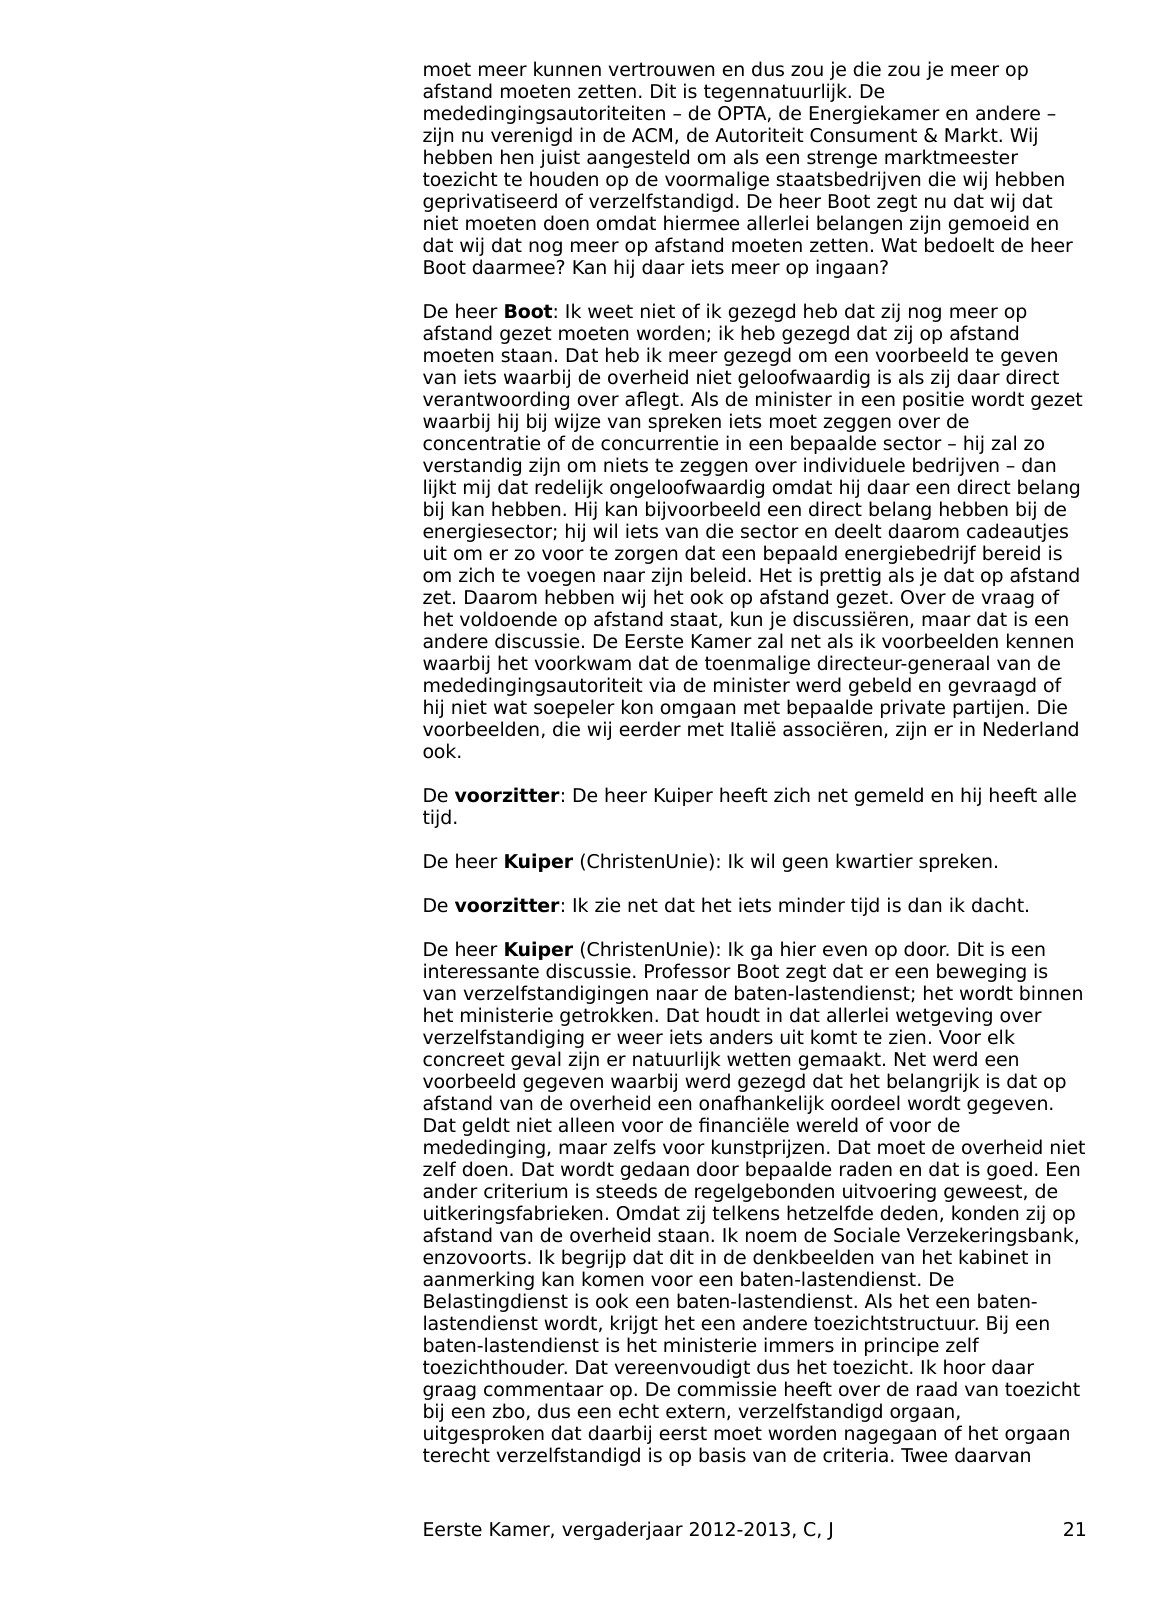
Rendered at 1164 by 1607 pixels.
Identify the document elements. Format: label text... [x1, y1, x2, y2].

text De heer Boot: Ik weet niet of ik gezegd heb dat zij nog meer op afstand gezet moeten worden; ik heb gezegd dat zij op afstand moeten staan. Dat heb ik meer gezegd om een voorbeeld te geven van iets waarbij de overheid niet geloofwaardig is als zij daar direct verantwoording over aflegt. Als de minister in een positie wordt gezet waarbij hij bij wijze van spreken iets moet zeggen over de concentratie of de concurrentie in een bepaalde sector – hij zal zo verstandig zijn om niets te zeggen over individuele bedrijven – dan lijkt mij dat redelijk ongeloofwaardig omdat hij daar een direct belang bij kan hebben. Hij kan bijvoorbeeld een direct belang hebben bij de energiesector; hij wil iets van die sector en deelt daarom cadeautjes uit om er zo voor te zorgen dat een bepaald energiebedrijf bereid is om zich te voegen naar zijn beleid. Het is prettig als je dat op afstand zet. Daarom hebben wij het ook op afstand gezet. Over de vraag of het voldoende op afstand staat, kun je discussiëren, maar dat is een andere discussie. De Eerste Kamer zal net als ik voorbeelden kennen waarbij het voorkwam dat de toenmalige directeur-generaal van de mededingingsautoriteit via de minister werd gebeld en gevraagd of hij niet wat soepeler kon omgaan met bepaalde private partijen. Die voorbeelden, die wij eerder met Italië associëren, zijn er in Nederland ook. [422, 301, 1087, 763]
text De voorzitter: De heer Kuiper heeft zich net gemeld en hij heeft alle tijd. [422, 785, 1087, 829]
text De voorzitter: Ik zie net dat het iets minder tijd is dan ik dacht. [422, 895, 1087, 917]
text De heer Kuiper (ChristenUnie): Ik ga hier even op door. Dit is een interessante discussie. Professor Boot zegt dat er een beweging is van verzelfstandigingen naar de baten-lastendienst; het wordt binnen het ministerie getrokken. Dat houdt in dat allerlei wetgeving over verzelfstandiging er weer iets anders uit komt te zien. Voor elk concreet geval zijn er natuurlijk wetten gemaakt. Net werd een voorbeeld gegeven waarbij werd gezegd dat het belangrijk is dat op afstand van de overheid een onafhankelijk oordeel wordt gegeven. Dat geldt niet alleen voor de financiële wereld of voor de mededinging, maar zelfs voor kunstprijzen. Dat moet de overheid niet zelf doen. Dat wordt gedaan door bepaalde raden en dat is goed. Een ander criterium is steeds de regelgebonden uitvoering geweest, de uitkeringsfabrieken. Omdat zij telkens hetzelfde deden, konden zij op afstand van de overheid staan. Ik noem de Sociale Verzekeringsbank, enzovoorts. Ik begrijp dat dit in de denkbeelden van het kabinet in aanmerking kan komen voor een baten-lastendienst. De Belastingdienst is ook een baten-lastendienst. Als het een baten-lastendienst wordt, krijgt het een andere toezichtstructuur. Bij een baten-lastendienst is het ministerie immers in principe zelf toezichthouder. Dat vereenvoudigt dus het toezicht. Ik hoor daar graag commentaar op. De commissie heeft over de raad van toezicht bij een zbo, dus een echt extern, verzelfstandigd orgaan, uitgesproken dat daarbij eerst moet worden nagegaan of het orgaan terecht verzelfstandigd is op basis van de criteria. Twee daarvan [422, 939, 1087, 1467]
text moet meer kunnen vertrouwen en dus zou je die zou je meer op afstand moeten zetten. Dit is tegennatuurlijk. De mededingingsautoriteiten – de OPTA, de Energiekamer en andere – zijn nu verenigd in de ACM, de Autoriteit Consument & Markt. Wij hebben hen juist aangesteld om als een strenge marktmeester toezicht te houden op de voormalige staatsbedrijven die wij hebben geprivatiseerd of verzelfstandigd. De heer Boot zegt nu dat wij dat niet moeten doen omdat hiermee allerlei belangen zijn gemoeid en dat wij dat nog meer op afstand moeten zetten. Wat bedoelt de heer Boot daarmee? Kan hij daar iets meer op ingaan? [422, 59, 1087, 279]
text De heer Kuiper (ChristenUnie): Ik wil geen kwartier spreken. [422, 851, 1087, 873]
